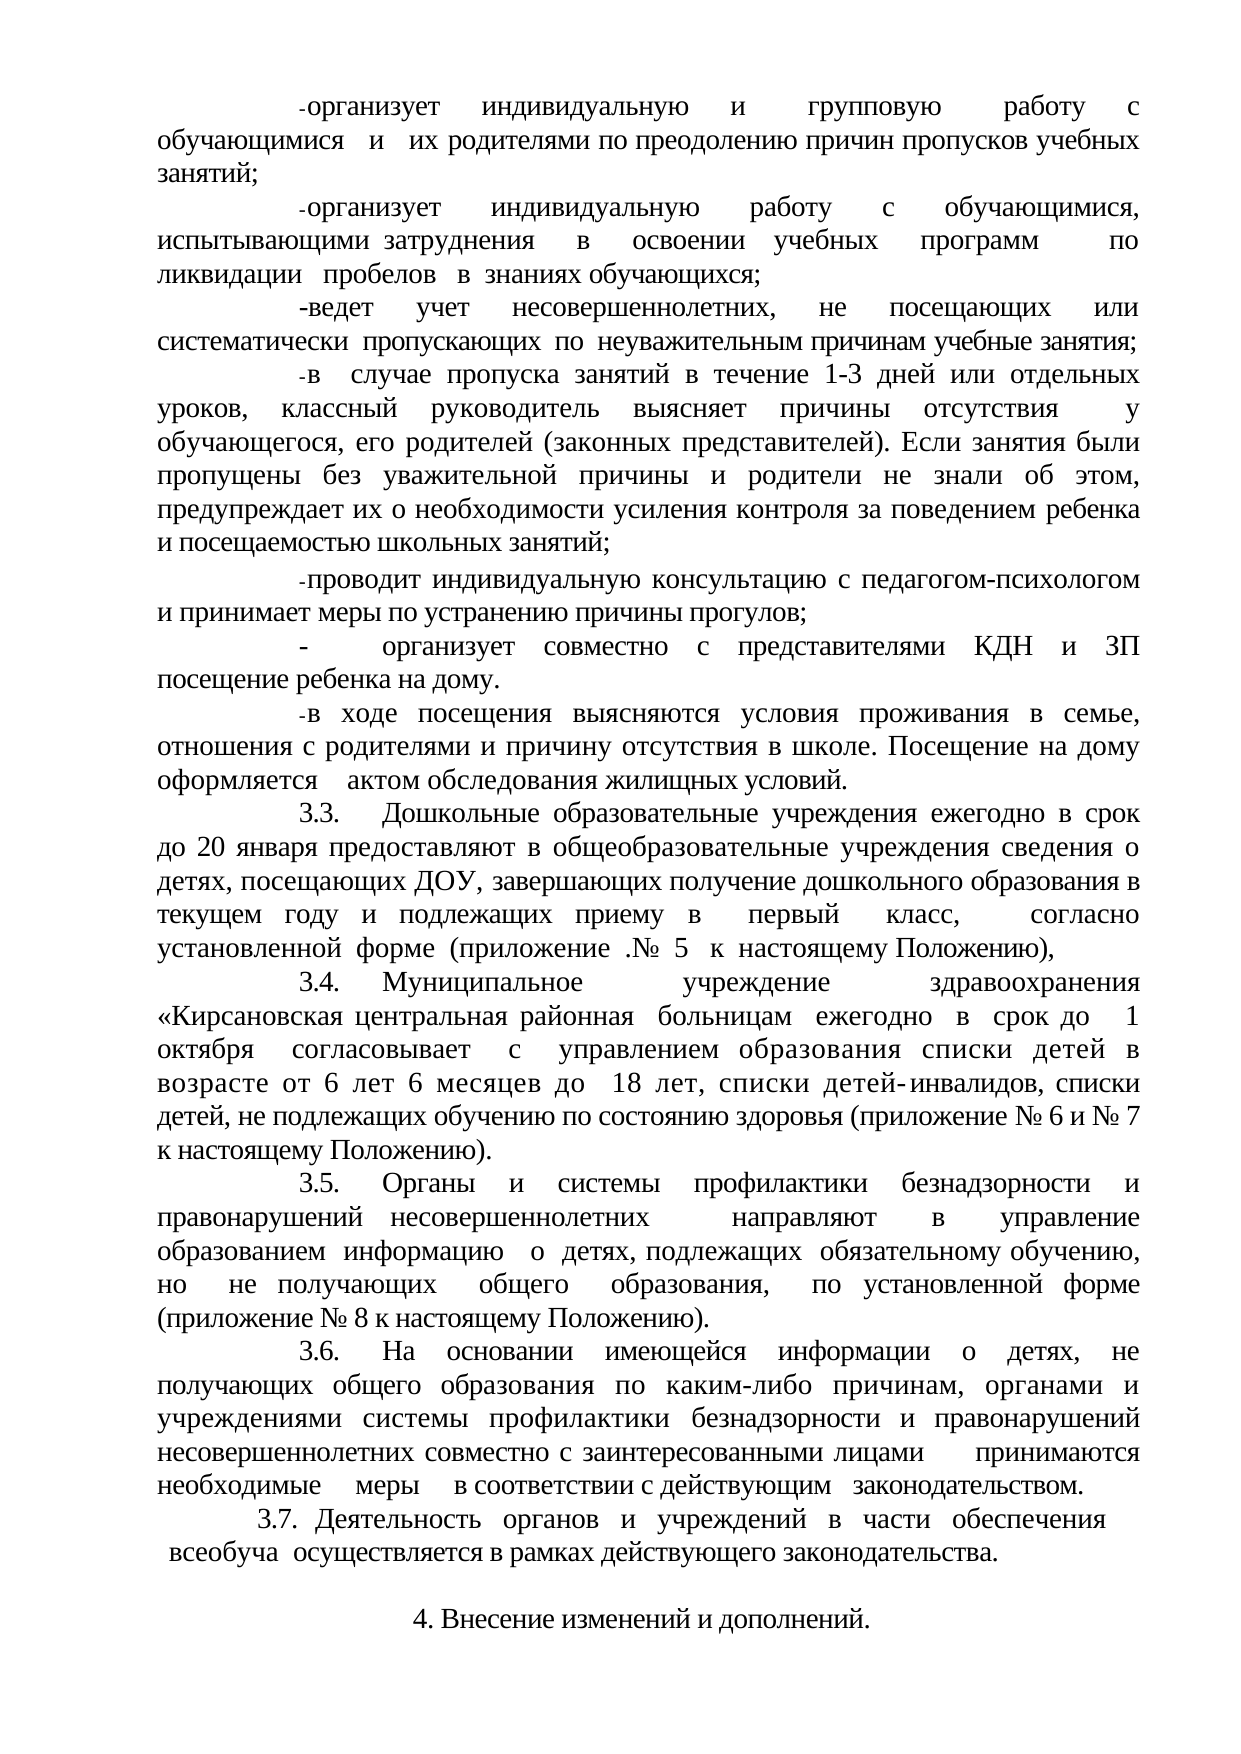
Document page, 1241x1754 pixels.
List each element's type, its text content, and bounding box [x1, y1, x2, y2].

list организует совместно с представителями КДН и ЗП посещение ребенка на дому. [157, 628, 1140, 695]
text 3.3. Дошкольные образовательные учреждения ежегодно в срок до 20 января пре­доставляют в общеобразовательные учреждения сведения о детях, посещающих ДОУ, завершающих получение дошкольного образования в текущем году и подлежащих приему в первый класс, согласно установленной форме (приложение .№ 5 к настоящему Положению), [157, 796, 1140, 963]
text 3.4. Муниципальное учреждение здравоохранения «Кирсановская центральная районная больницам ежегодно в срок до 1 октября согласовывает с управлением образования списки детей в возрасте от 6 лет 6 месяцев до 18 лет, списки детей-инвалидов, списки детей, не подлежащих обучению по состоянию здоровья (приложение № 6 и № 7 к настоящему Положению). [157, 964, 1140, 1166]
list организует индивидуальную и групповую работу с обучающимися и их родителями по преодолению причин пропусков учебных занятий; [157, 88, 1140, 189]
text -ведет учет несовершеннолетних, не посещающих или систематически пропускающих по неуважительным причинам учебные занятия; [157, 289, 1140, 357]
list организует индивидуальную работу с обучающимися, испытывающими затруднения в освоении учебных программ по ликвидации пробелов в знаниях обучающихся; [157, 189, 1140, 289]
text 3.5. Органы и системы профилактики безнадзорности и правонарушений несовершеннолетних направляют в управление образованием информацию о детях, подлежащих обязательному обучению, но не получающих общего образования, по установленной форме (приложение № 8 к настоящему Положению). [157, 1166, 1140, 1333]
text 3.7. Деятельность органов и учреждений в части обеспечения всеобуча осуществляется в рамках действующего законодательства. [169, 1501, 1140, 1568]
text 4. Внесение изменений и дополнений. [169, 1602, 1140, 1635]
text 3.6. На основании имеющейся информации о детях, не получающих общего обра­зования по каким-либо причинам, органами и учреждениями системы профилактики безнадзорности и правонарушений несовершеннолетних совместно с заинтересованными лицами принимаются необходимые меры в соответствии с действующим законодательством. [157, 1333, 1140, 1501]
list в случае пропуска занятий в течение 1-3 дней или отдельных уроков, классный руководитель выясняет причины отсутствия у обучающегося, его родителей (законных представителей). Если занятия были пропущены без уважительной причины и родители не знали об этом, предупреждает их о необходимости усиления контроля за поведением ребенка и посещаемостью школьных занятий; [157, 357, 1140, 558]
list проводит индивидуальную консультацию с педагогом-психологом и принимает меры по устранению причины прогулов; [157, 561, 1140, 628]
list в ходе посещения выясняются условия проживания в семье, отношения с родителями и причину отсутствия в школе. Посещение на дому оформляется актом обследования жилищных условий. [157, 695, 1140, 796]
